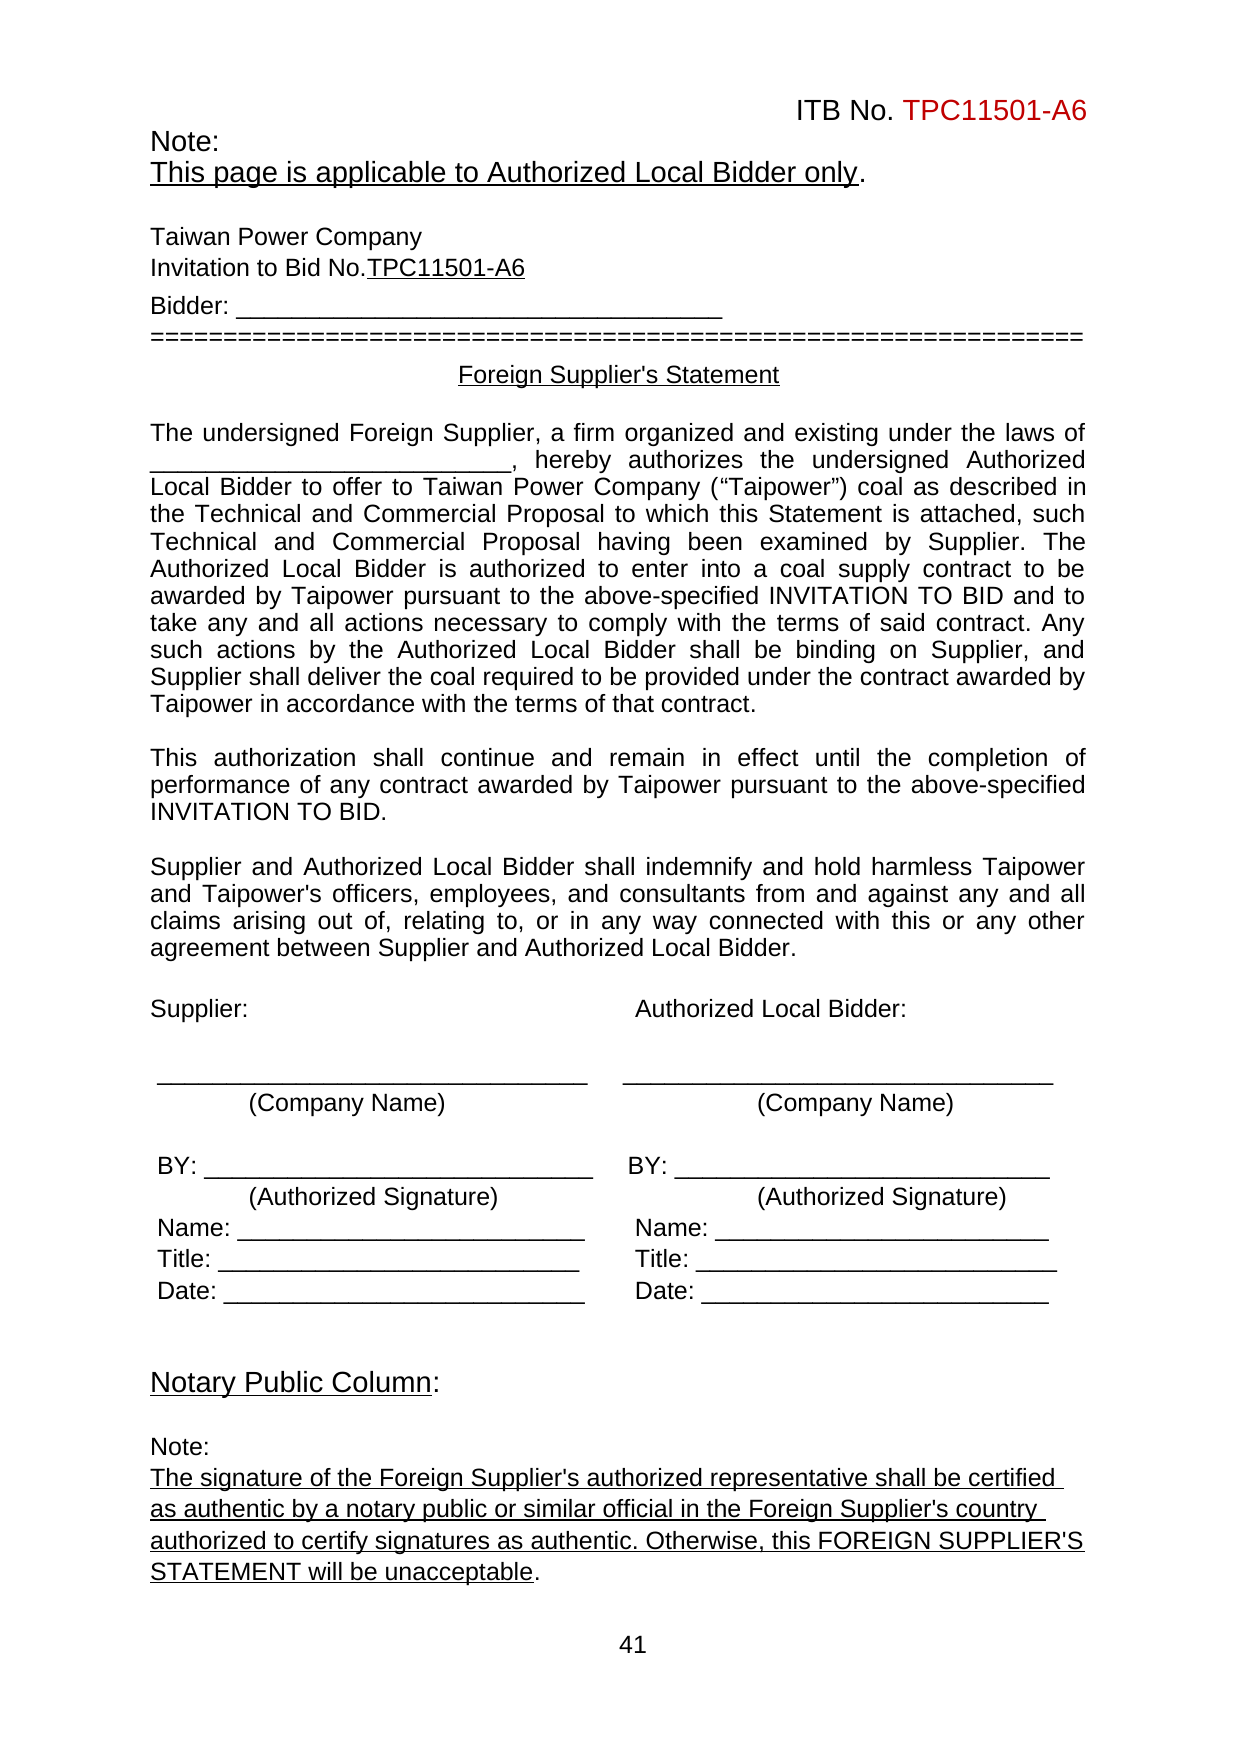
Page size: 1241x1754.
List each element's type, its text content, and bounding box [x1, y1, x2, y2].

text (Authorized Signature) (Authorized Signature) [150, 1180, 1087, 1212]
text Bidder: ___________________________________ [150, 282, 1087, 320]
text Foreign Supplier's Statement [150, 351, 1087, 389]
text Note: [150, 126, 1087, 157]
text This page is applicable to Authorized Local Bidder only. [150, 157, 1087, 189]
text Invitation to Bid No.TPC11501-A6 [150, 251, 1087, 282]
text Supplier and Authorized Local Bidder shall indemnify and hold harmless Taipower and Taipower's officers, employees, and consultants from and against any and all claims arising out of, relating to, or in any way connected with this or any other agreement between Supplier and Authorized Local Bidder. [150, 853, 1087, 962]
text The undersigned Foreign Supplier, a firm organized and existing under the laws of __________________________, hereby authorizes the undersigned Authorized Local Bidder to offer to Taiwan Power Company (“Taipower”) coal as described in the Technical and Commercial Proposal to which this Statement is attached, such Technical and Commercial Proposal having been examined by Supplier. The Authorized Local Bidder is authorized to enter into a coal supply contract to be awarded by Taipower pursuant to the above-specified INVITATION TO BID and to take any and all actions necessary to comply with the terms of said contract. Any such actions by the Authorized Local Bidder shall be binding on Supplier, and Supplier shall deliver the coal required to be provided under the contract awarded by Taipower in accordance with the terms of that contract. [150, 420, 1087, 718]
text The signature of the Foreign Supplier's authorized representative shall be certified as authentic by a notary public or similar official in the Foreign Supplier's country authorized to certify signatures as authentic. Otherwise, this FOREIGN SUPPLIER'S STATEMENT will be unacceptable. [150, 1462, 1087, 1587]
text ================================================================ [150, 320, 1087, 351]
text This authorization shall continue and remain in effect until the completion of performance of any contract awarded by Taipower pursuant to the above-specified INVITATION TO BID. [150, 745, 1087, 826]
text Title: __________________________ Title: __________________________ [150, 1243, 1087, 1274]
text Supplier: Authorized Local Bidder: [150, 993, 1087, 1024]
text Taiwan Power Company [150, 220, 1087, 251]
text _______________________________ _______________________________ [150, 1055, 1087, 1087]
text Notary Public Column: [150, 1368, 1087, 1399]
text Note: [150, 1430, 1087, 1462]
text (Company Name) (Company Name) [150, 1087, 1087, 1118]
text BY: ____________________________ BY: ___________________________ [150, 1149, 1087, 1180]
text Date: __________________________ Date: _________________________ [150, 1274, 1087, 1305]
text Name: _________________________ Name: ________________________ [150, 1212, 1087, 1243]
